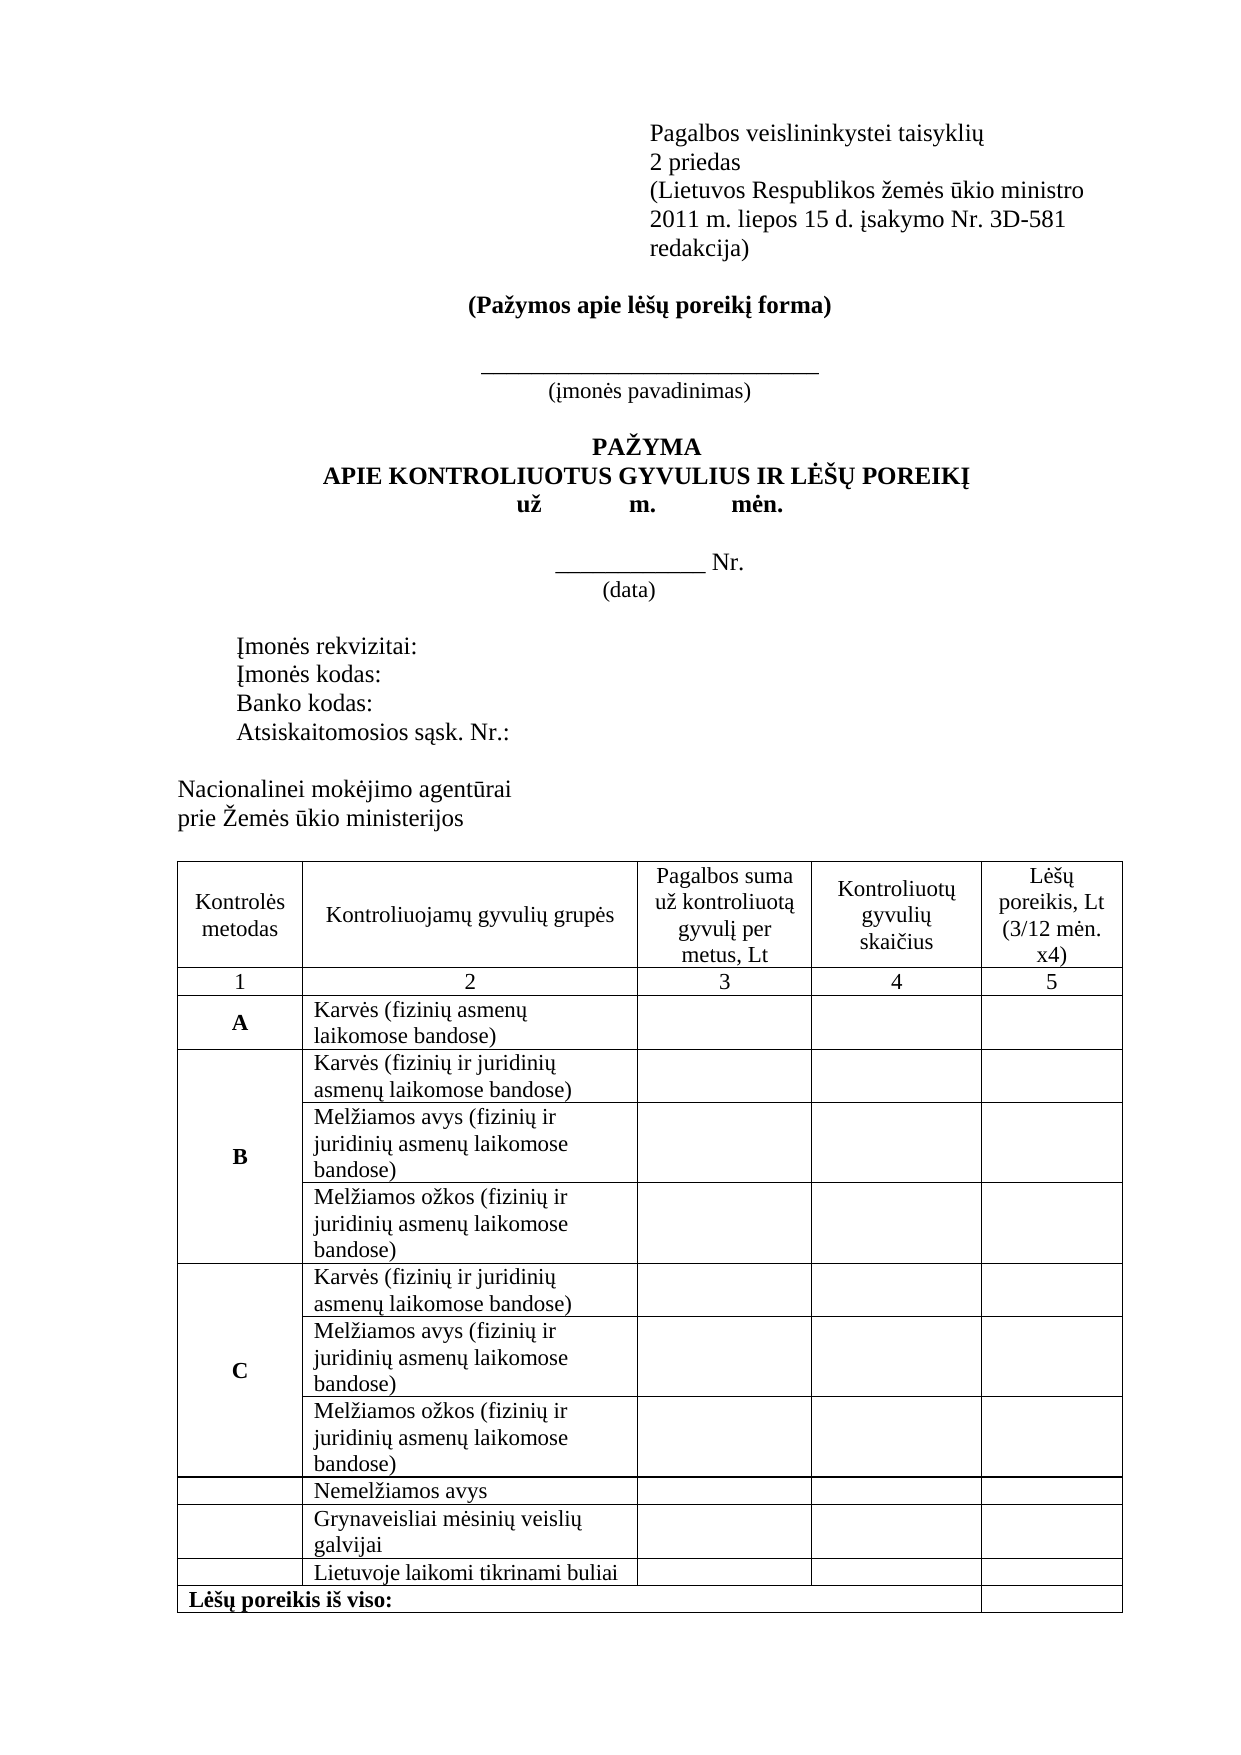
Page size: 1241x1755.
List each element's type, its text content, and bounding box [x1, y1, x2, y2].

table_header Kontrolės metodas [178, 862, 302, 967]
text Atsiskaitomosios sąsk. Nr.: [177, 717, 1122, 746]
table_cell Melžiamos ožkos (fizinių ir juridinių asmenų laikomose bandose) [303, 1183, 637, 1262]
table_cell [982, 1050, 1122, 1102]
text 2011 m. liepos 15 d. įsakymo Nr. 3D-581 [649, 204, 1122, 233]
table_cell 5 [982, 968, 1122, 995]
text Įmonės rekvizitai: [177, 631, 1122, 659]
table_cell [638, 996, 811, 1048]
table_cell 2 [303, 968, 637, 995]
table_cell [638, 1397, 811, 1476]
text (data) [602, 576, 1122, 602]
table_cell [982, 1559, 1122, 1585]
text Pagalbos veislininkystei taisyklių [649, 118, 1122, 147]
table_cell [812, 1559, 981, 1585]
table_cell [812, 1586, 981, 1612]
table_header Lėšų poreikis, Lt (3/12 mėn. x4) [982, 862, 1122, 967]
table_cell [638, 1559, 811, 1585]
table_cell [812, 1505, 981, 1557]
text ___________________________ [177, 348, 1122, 377]
text (įmonės pavadinimas) [177, 377, 1122, 403]
table_cell 1 [178, 968, 302, 995]
text PAŽYMA APIE KONTROLIUOTUS GYVULIUS IR LĖŠŲ POREIKĮ [177, 432, 1122, 489]
table_cell [982, 1264, 1122, 1316]
table_cell [982, 1317, 1122, 1396]
table_cell 4 [812, 968, 981, 995]
table_cell [982, 1478, 1122, 1504]
table_cell Lėšų poreikis iš viso: [178, 1586, 637, 1612]
text (Pažymos apie lėšų poreikį forma) [177, 291, 1122, 319]
table_cell Karvės (fizinių asmenų laikomose bandose) [303, 996, 637, 1048]
table_cell Melžiamos avys (fizinių ir juridinių asmenų laikomose bandose) [303, 1103, 637, 1182]
table_cell [638, 1264, 811, 1316]
table_cell [812, 996, 981, 1048]
table_cell [638, 1586, 812, 1612]
table_cell [812, 1103, 981, 1182]
table_cell A [178, 996, 302, 1048]
table_cell B [178, 1050, 302, 1262]
table_cell [638, 1103, 811, 1182]
text Nacionalinei mokėjimo agentūrai [177, 774, 1122, 803]
table_cell Nemelžiamos avys [303, 1478, 637, 1504]
text redakcija) [649, 233, 1122, 262]
table_cell [638, 1317, 811, 1396]
table_cell [982, 1183, 1122, 1262]
table_cell Melžiamos avys (fizinių ir juridinių asmenų laikomose bandose) [303, 1317, 637, 1396]
text (Lietuvos Respublikos žemės ūkio ministro [649, 176, 1122, 204]
table_cell [638, 1183, 811, 1262]
table_cell [982, 1505, 1122, 1557]
table_header Kontroliuotų gyvulių skaičius [812, 862, 981, 967]
table_header Kontroliuojamų gyvulių grupės [303, 862, 637, 967]
table_header Pagalbos suma už kontroliuotą gyvulį per metus, Lt [638, 862, 811, 967]
text Įmonės kodas: [177, 659, 1122, 688]
table_cell 3 [638, 968, 811, 995]
table_cell [982, 1586, 1122, 1612]
table_cell [178, 1559, 302, 1585]
text prie Žemės ūkio ministerijos [177, 803, 1122, 832]
table_cell [812, 1478, 981, 1504]
table_cell [982, 996, 1122, 1048]
table_cell Karvės (fizinių ir juridinių asmenų laikomose bandose) [303, 1050, 637, 1102]
table_cell Karvės (fizinių ir juridinių asmenų laikomose bandose) [303, 1264, 637, 1316]
table_cell [812, 1397, 981, 1476]
text 2 priedas [649, 147, 1122, 176]
table_cell Grynaveisliai mėsinių veislių galvijai [303, 1505, 637, 1557]
table_cell C [178, 1264, 302, 1476]
table_cell [812, 1317, 981, 1396]
table_cell [178, 1478, 302, 1504]
table_cell [638, 1505, 811, 1557]
table_cell [812, 1264, 981, 1316]
table_cell [638, 1478, 811, 1504]
table_cell Lietuvoje laikomi tikrinami buliai [303, 1559, 637, 1585]
table_cell [812, 1183, 981, 1262]
table_cell [638, 1050, 811, 1102]
text ____________ Nr. [177, 547, 1122, 576]
table_cell [812, 1050, 981, 1102]
table_cell Melžiamos ožkos (fizinių ir juridinių asmenų laikomose bandose) [303, 1397, 637, 1476]
text už m. mėn. [177, 489, 1122, 518]
text Banko kodas: [177, 688, 1122, 717]
table_cell [178, 1505, 302, 1557]
table_cell [982, 1103, 1122, 1182]
table_cell [982, 1397, 1122, 1476]
